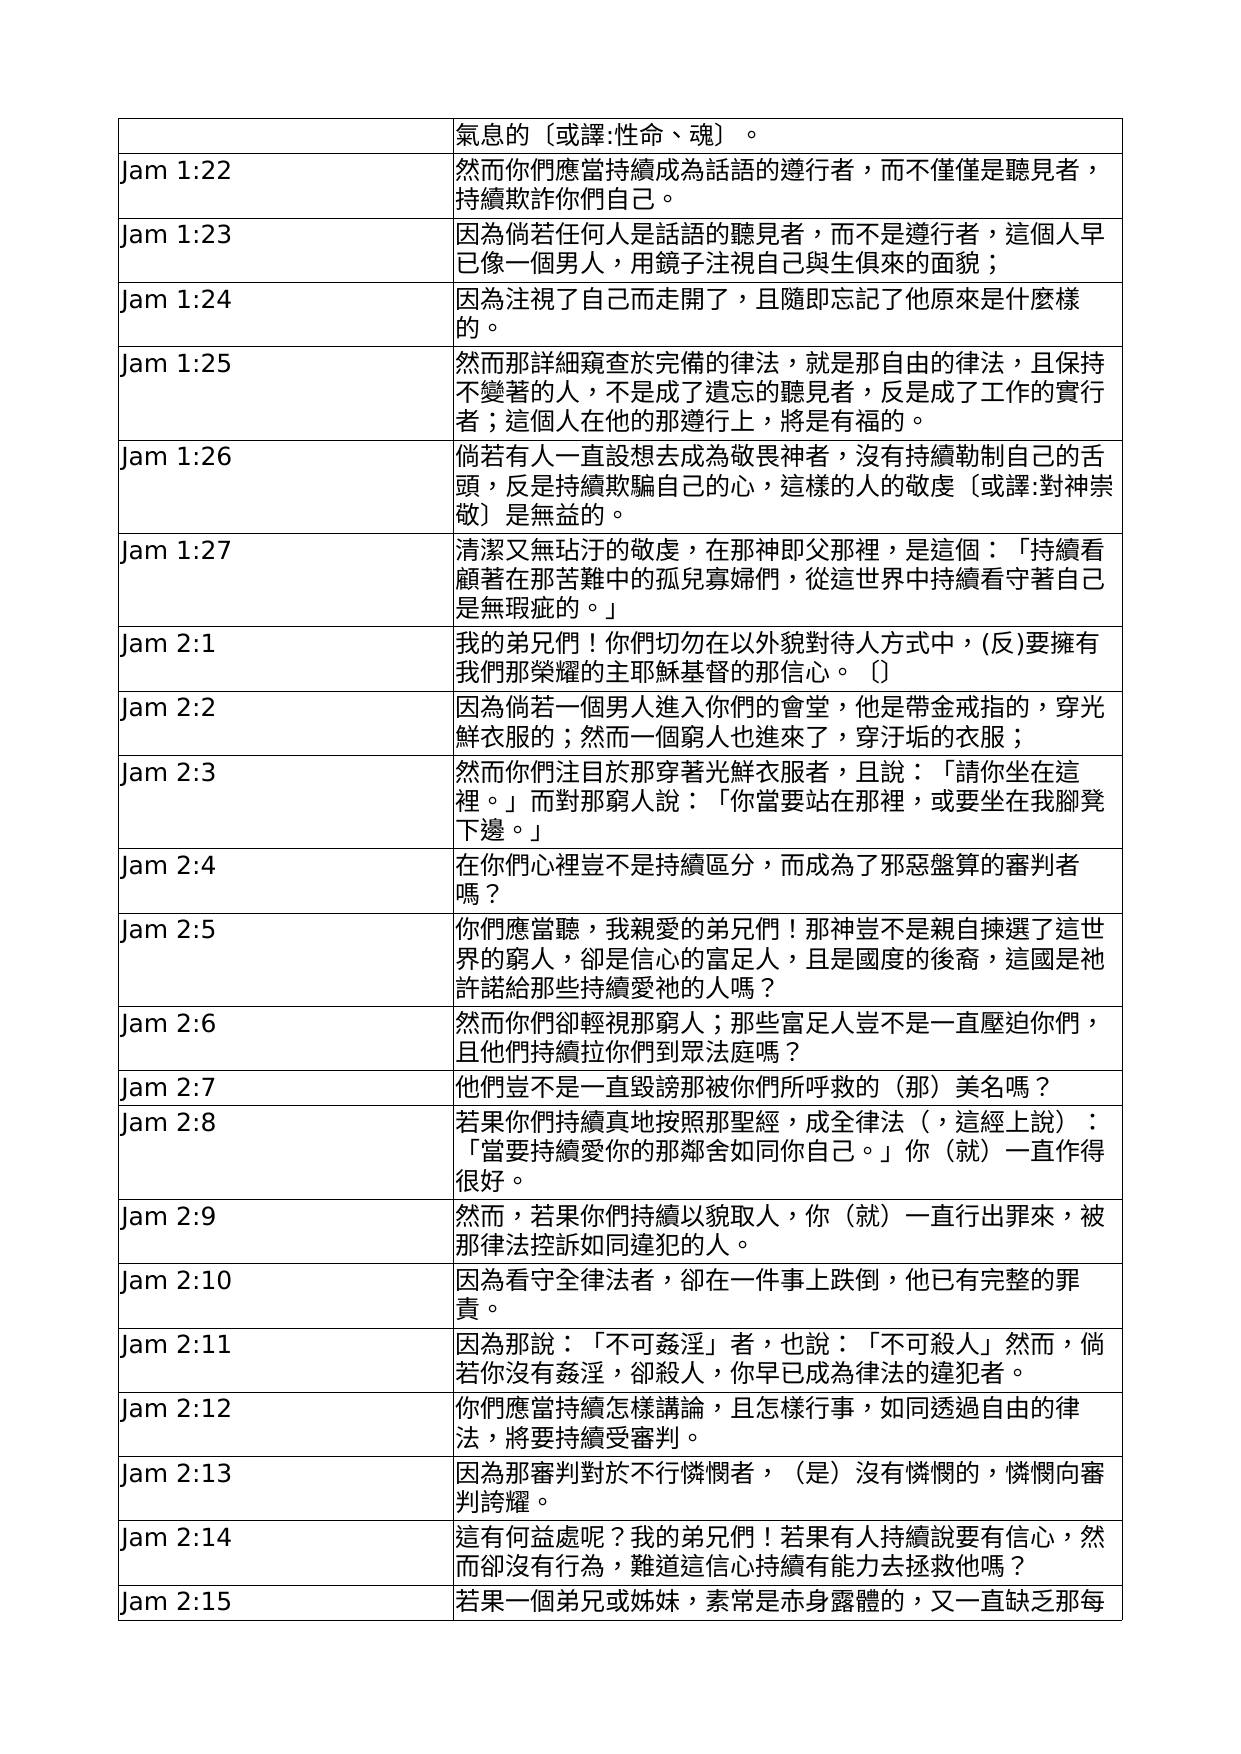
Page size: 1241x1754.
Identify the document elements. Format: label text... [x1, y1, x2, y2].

table_cell Jam 2:6 [119, 1007, 453, 1070]
table_cell 然而你們應當持續成為話語的遵行者，而不僅僅是聽見者，持續欺詐你們自己。 [454, 154, 1122, 217]
table_cell 清潔又無玷汙的敬虔，在那神即父那裡，是這個：「持續看顧著在那苦難中的孤兒寡婦們，從這世界中持續看守著自己是無瑕疵的。」 [454, 534, 1122, 626]
table_cell Jam 1:26 [119, 441, 453, 533]
table_cell 這有何益處呢？我的弟兄們！若果有人持續說要有信心，然而卻沒有行為，難道這信心持續有能力去拯救他嗎？ [454, 1521, 1122, 1584]
table_cell Jam 2:14 [119, 1521, 453, 1584]
table_cell Jam 2:3 [119, 756, 453, 848]
table_cell 因為倘若任何人是話語的聽見者，而不是遵行者，這個人早已像一個男人，用鏡子注視自己與生俱來的面貌； [454, 219, 1122, 282]
table_cell Jam 2:11 [119, 1329, 453, 1392]
table_cell Jam 2:12 [119, 1393, 453, 1456]
table_cell Jam 2:1 [119, 627, 453, 691]
table_cell 若果你們持續真地按照那聖經，成全律法（，這經上說）：「當要持續愛你的那鄰舍如同你自己。」你（就）一直作得很好。 [454, 1106, 1122, 1199]
table_cell [119, 119, 453, 153]
table_cell 你們應當聽，我親愛的弟兄們！那神豈不是親自揀選了這世界的窮人，卻是信心的富足人，且是國度的後裔，這國是祂許諾給那些持續愛祂的人嗎？ [454, 914, 1122, 1006]
table_cell 氣息的〔或譯:性命、魂〕。 [454, 119, 1122, 153]
table_cell Jam 2:2 [119, 692, 453, 755]
table_cell Jam 1:22 [119, 154, 453, 217]
table_cell Jam 1:23 [119, 219, 453, 282]
table_cell Jam 2:10 [119, 1264, 453, 1327]
table_cell 因為倘若一個男人進入你們的會堂，他是帶金戒指的，穿光鮮衣服的；然而一個窮人也進來了，穿汙垢的衣服； [454, 692, 1122, 755]
table_cell Jam 2:13 [119, 1457, 453, 1520]
table_cell 因為那審判對於不行憐憫者，（是）沒有憐憫的，憐憫向審判誇耀。 [454, 1457, 1122, 1520]
table_cell Jam 2:8 [119, 1106, 453, 1199]
table_cell Jam 2:15 [119, 1586, 453, 1619]
table_cell 因為那說：「不可姦淫」者，也說：「不可殺人」然而，倘若你沒有姦淫，卻殺人，你早已成為律法的違犯者。 [454, 1329, 1122, 1392]
table_cell Jam 2:7 [119, 1071, 453, 1105]
table_cell Jam 2:5 [119, 914, 453, 1006]
table_cell Jam 2:9 [119, 1200, 453, 1263]
table_cell 我的弟兄們！你們切勿在以外貌對待人方式中，(反)要擁有我們那榮耀的主耶穌基督的那信心。〔〕 [454, 627, 1122, 691]
table_cell 因為看守全律法者，卻在一件事上跌倒，他已有完整的罪責。 [454, 1264, 1122, 1327]
table_cell 因為注視了自己而走開了，且隨即忘記了他原來是什麼樣的。 [454, 283, 1122, 346]
table_cell Jam 1:24 [119, 283, 453, 346]
table_cell 若果一個弟兄或姊妹，素常是赤身露體的，又一直缺乏那每 [454, 1586, 1122, 1619]
table_cell 然而那詳細窺查於完備的律法，就是那自由的律法，且保持不變著的人，不是成了遺忘的聽見者，反是成了工作的實行者；這個人在他的那遵行上，將是有福的。 [454, 347, 1122, 439]
table_cell 倘若有人一直設想去成為敬畏神者，沒有持續勒制自己的舌頭，反是持續欺騙自己的心，這樣的人的敬虔〔或譯:對神崇敬〕是無益的。 [454, 441, 1122, 533]
table_cell Jam 1:27 [119, 534, 453, 626]
table_cell 他們豈不是一直毀謗那被你們所呼救的（那）美名嗎？ [454, 1071, 1122, 1105]
table_cell 然而你們卻輕視那窮人；那些富足人豈不是一直壓迫你們，且他們持續拉你們到眾法庭嗎？ [454, 1007, 1122, 1070]
table_cell 在你們心裡豈不是持續區分，而成為了邪惡盤算的審判者嗎？ [454, 849, 1122, 913]
table_cell Jam 1:25 [119, 347, 453, 439]
table_cell Jam 2:4 [119, 849, 453, 913]
table_cell 然而，若果你們持續以貌取人，你（就）一直行出罪來，被那律法控訴如同違犯的人。 [454, 1200, 1122, 1263]
table_cell 然而你們注目於那穿著光鮮衣服者，且說：「請你坐在這裡。」而對那窮人說：「你當要站在那裡，或要坐在我腳凳下邊。」 [454, 756, 1122, 848]
table_cell 你們應當持續怎樣講論，且怎樣行事，如同透過自由的律法，將要持續受審判。 [454, 1393, 1122, 1456]
